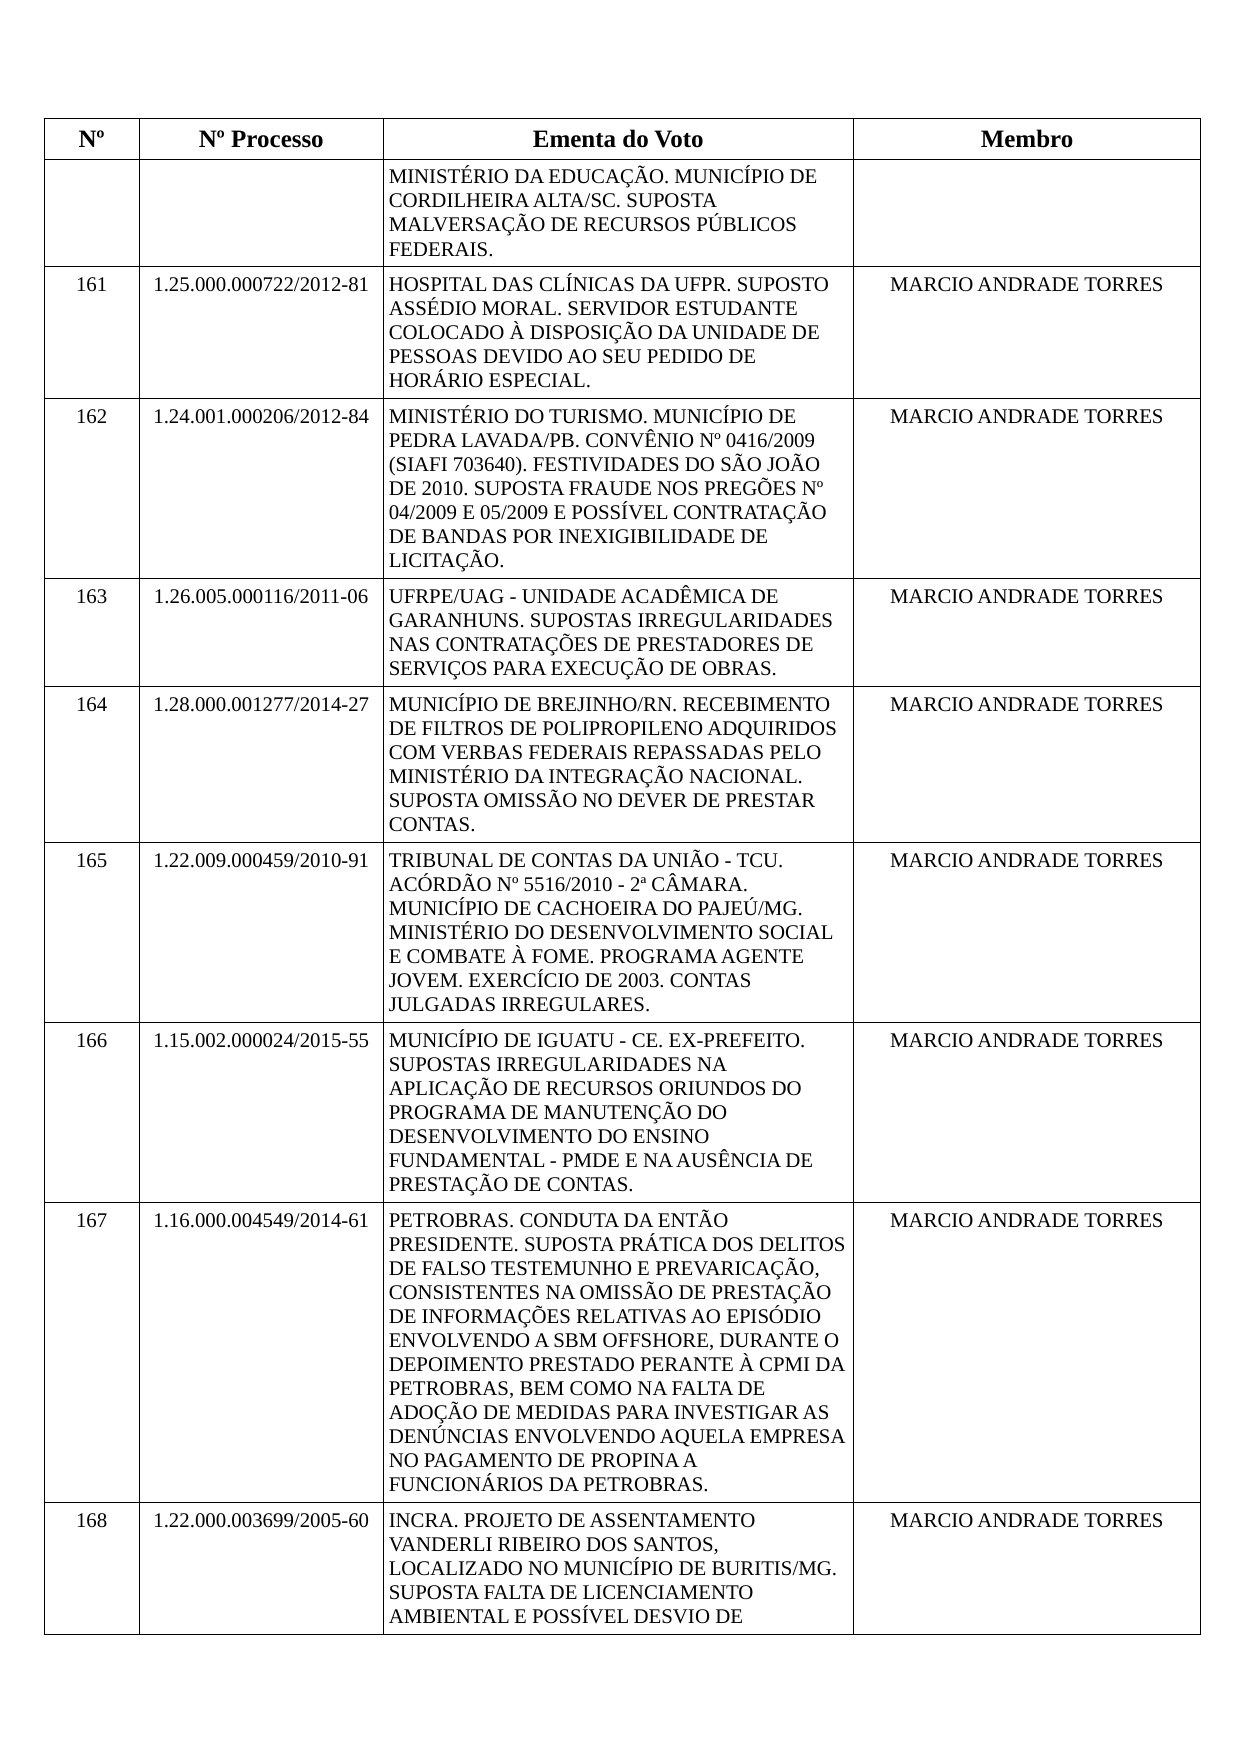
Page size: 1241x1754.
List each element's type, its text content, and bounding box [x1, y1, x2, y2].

table_cell [45, 160, 139, 266]
table_cell 1.24.001.000206/2012-84 [140, 399, 383, 578]
table_cell MARCIO ANDRADE TORRES [854, 1023, 1200, 1202]
table_cell 1.15.002.000024/2015-55 [140, 1023, 383, 1202]
table_cell 161 [45, 267, 139, 398]
table_cell 1.28.000.001277/2014-27 [140, 687, 383, 842]
table_header Nº [45, 119, 139, 158]
table_cell 162 [45, 399, 139, 578]
table_cell [140, 160, 383, 266]
table_cell 1.25.000.000722/2012-81 [140, 267, 383, 398]
table_cell 1.26.005.000116/2011-06 [140, 579, 383, 686]
table_cell PETROBRAS. CONDUTA DA ENTÃO PRESIDENTE. SUPOSTA PRÁTICA DOS DELITOS DE FALSO TESTEMUNHO E PREVARICAÇÃO, CONSISTENTES NA OMISSÃO DE PRESTAÇÃO DE INFORMAÇÕES RELATIVAS AO EPISÓDIO ENVOLVENDO A SBM OFFSHORE, DURANTE O DEPOIMENTO PRESTADO PERANTE À CPMI DA PETROBRAS, BEM COMO NA FALTA DE ADOÇÃO DE MEDIDAS PARA INVESTIGAR AS DENÚNCIAS ENVOLVENDO AQUELA EMPRESA NO PAGAMENTO DE PROPINA A FUNCIONÁRIOS DA PETROBRAS. [384, 1203, 853, 1502]
table_cell MARCIO ANDRADE TORRES [854, 1203, 1200, 1502]
table_cell MARCIO ANDRADE TORRES [854, 843, 1200, 1022]
table_cell MUNICÍPIO DE BREJINHO/RN. RECEBIMENTO DE FILTROS DE POLIPROPILENO ADQUIRIDOS COM VERBAS FEDERAIS REPASSADAS PELO MINISTÉRIO DA INTEGRAÇÃO NACIONAL. SUPOSTA OMISSÃO NO DEVER DE PRESTAR CONTAS. [384, 687, 853, 842]
table_cell 163 [45, 579, 139, 686]
table_header Membro [854, 119, 1200, 158]
table_cell HOSPITAL DAS CLÍNICAS DA UFPR. SUPOSTO ASSÉDIO MORAL. SERVIDOR ESTUDANTE COLOCADO À DISPOSIÇÃO DA UNIDADE DE PESSOAS DEVIDO AO SEU PEDIDO DE HORÁRIO ESPECIAL. [384, 267, 853, 398]
table_cell MUNICÍPIO DE IGUATU - CE. EX-PREFEITO. SUPOSTAS IRREGULARIDADES NA APLICAÇÃO DE RECURSOS ORIUNDOS DO PROGRAMA DE MANUTENÇÃO DO DESENVOLVIMENTO DO ENSINO FUNDAMENTAL - PMDE E NA AUSÊNCIA DE PRESTAÇÃO DE CONTAS. [384, 1023, 853, 1202]
table_cell MARCIO ANDRADE TORRES [854, 267, 1200, 398]
table_cell UFRPE/UAG - UNIDADE ACADÊMICA DE GARANHUNS. SUPOSTAS IRREGULARIDADES NAS CONTRATAÇÕES DE PRESTADORES DE SERVIÇOS PARA EXECUÇÃO DE OBRAS. [384, 579, 853, 686]
table_cell MARCIO ANDRADE TORRES [854, 687, 1200, 842]
table_cell 168 [45, 1503, 139, 1634]
table_cell [854, 160, 1200, 266]
table_cell 167 [45, 1203, 139, 1502]
table_cell MARCIO ANDRADE TORRES [854, 399, 1200, 578]
table_cell 166 [45, 1023, 139, 1202]
table_cell 165 [45, 843, 139, 1022]
table_header Nº Processo [140, 119, 383, 158]
table_cell 1.16.000.004549/2014-61 [140, 1203, 383, 1502]
table_cell 1.22.009.000459/2010-91 [140, 843, 383, 1022]
table_cell 1.22.000.003699/2005-60 [140, 1503, 383, 1634]
table_cell MARCIO ANDRADE TORRES [854, 1503, 1200, 1634]
table_cell MARCIO ANDRADE TORRES [854, 579, 1200, 686]
table_cell INCRA. PROJETO DE ASSENTAMENTO VANDERLI RIBEIRO DOS SANTOS, LOCALIZADO NO MUNICÍPIO DE BURITIS/MG. SUPOSTA FALTA DE LICENCIAMENTO AMBIENTAL E POSSÍVEL DESVIO DE [384, 1503, 853, 1634]
table_header Ementa do Voto [384, 119, 853, 158]
table_cell MINISTÉRIO DO TURISMO. MUNICÍPIO DE PEDRA LAVADA/PB. CONVÊNIO Nº 0416/2009 (SIAFI 703640). FESTIVIDADES DO SÃO JOÃO DE 2010. SUPOSTA FRAUDE NOS PREGÕES Nº 04/2009 E 05/2009 E POSSÍVEL CONTRATAÇÃO DE BANDAS POR INEXIGIBILIDADE DE LICITAÇÃO. [384, 399, 853, 578]
table_cell TRIBUNAL DE CONTAS DA UNIÃO - TCU. ACÓRDÃO Nº 5516/2010 - 2ª CÂMARA. MUNICÍPIO DE CACHOEIRA DO PAJEÚ/MG. MINISTÉRIO DO DESENVOLVIMENTO SOCIAL E COMBATE À FOME. PROGRAMA AGENTE JOVEM. EXERCÍCIO DE 2003. CONTAS JULGADAS IRREGULARES. [384, 843, 853, 1022]
table_cell 164 [45, 687, 139, 842]
table_cell MINISTÉRIO DA EDUCAÇÃO. MUNICÍPIO DE CORDILHEIRA ALTA/SC. SUPOSTA MALVERSAÇÃO DE RECURSOS PÚBLICOS FEDERAIS. [384, 160, 853, 266]
